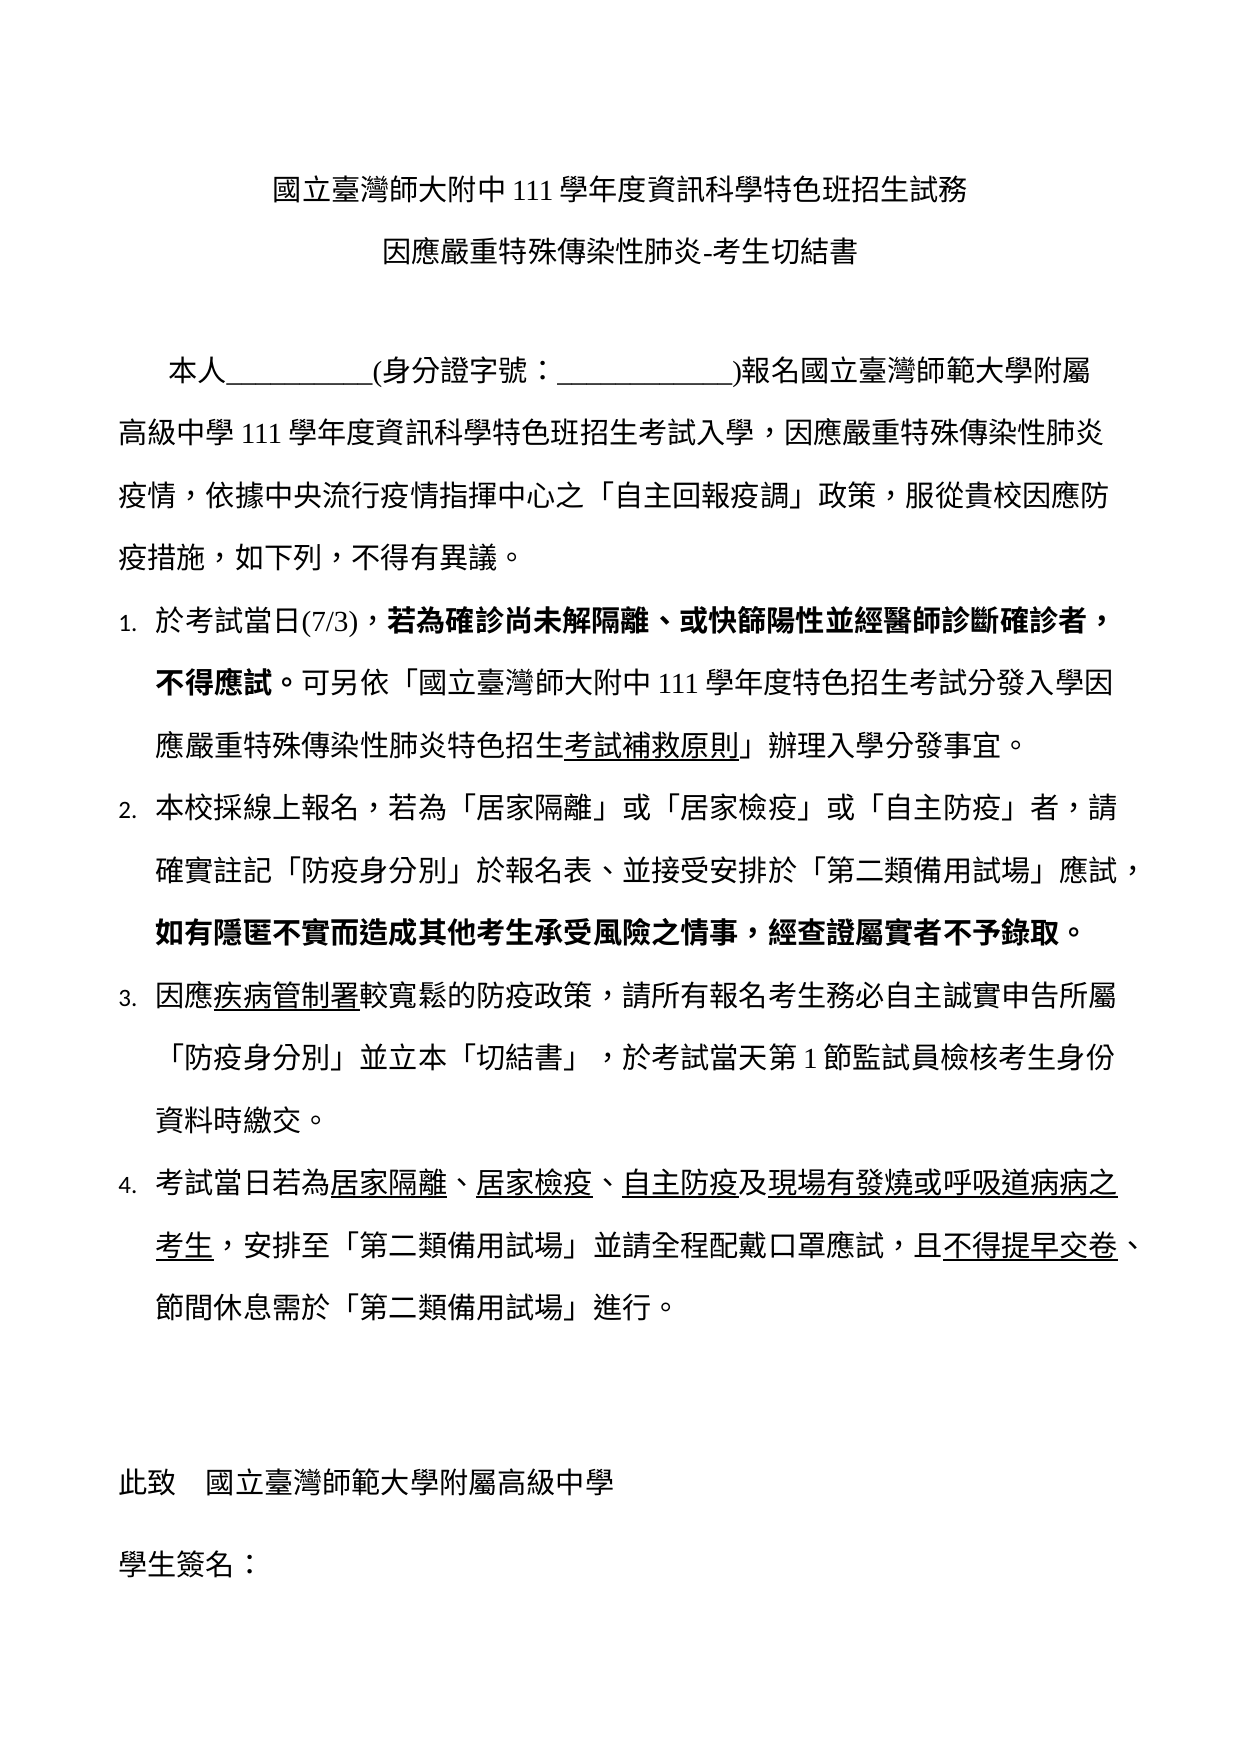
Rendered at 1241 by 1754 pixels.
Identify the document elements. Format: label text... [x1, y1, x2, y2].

list 本校採線上報名，若為「居家隔離」或「居家檢疫」或「自主防疫」者，請確實註記「防疫身分別」於報名表、並接受安排於「第二類備用試場」應試，如有隱匿不實而造成其他考生承受風險之情事，經查證屬實者不予錄取。 [118, 764, 1122, 952]
list 因應疾病管制署較寬鬆的防疫政策，請所有報名考生務必自主誠實申告所屬「防疫身分別」並立本「切結書」，於考試當天第1節監試員檢核考生身份資料時繳交。 [118, 952, 1122, 1139]
text 高級中學111學年度資訊科學特色班招生考試入學，因應嚴重特殊傳染性肺炎疫情，依據中央流行疫情指揮中心之「自主回報疫調」政策，服從貴校因應防疫措施，如下列，不得有異議。 [118, 389, 1122, 577]
text 國立臺灣師大附中111學年度資訊科學特色班招生試務 [118, 146, 1122, 208]
text 因應嚴重特殊傳染性肺炎-考生切結書 [118, 208, 1122, 271]
text 此致 國立臺灣師範大學附屬高級中學 [118, 1439, 1122, 1502]
text 學生簽名： [118, 1521, 1122, 1583]
text 本人__________(身分證字號：____________)報名國立臺灣師範大學附屬 [168, 327, 1122, 389]
list 考試當日若為居家隔離、居家檢疫、自主防疫及現場有發燒或呼吸道病病之考生，安排至「第二類備用試場」並請全程配戴口罩應試，且不得提早交卷、節間休息需於「第二類備用試場」進行。 [118, 1139, 1122, 1327]
list 於考試當日(7/3)，若為確診尚未解隔離、或快篩陽性並經醫師診斷確診者，不得應試。可另依「國立臺灣師大附中111學年度特色招生考試分發入學因應嚴重特殊傳染性肺炎特色招生考試補救原則」辦理入學分發事宜。 [118, 577, 1122, 764]
